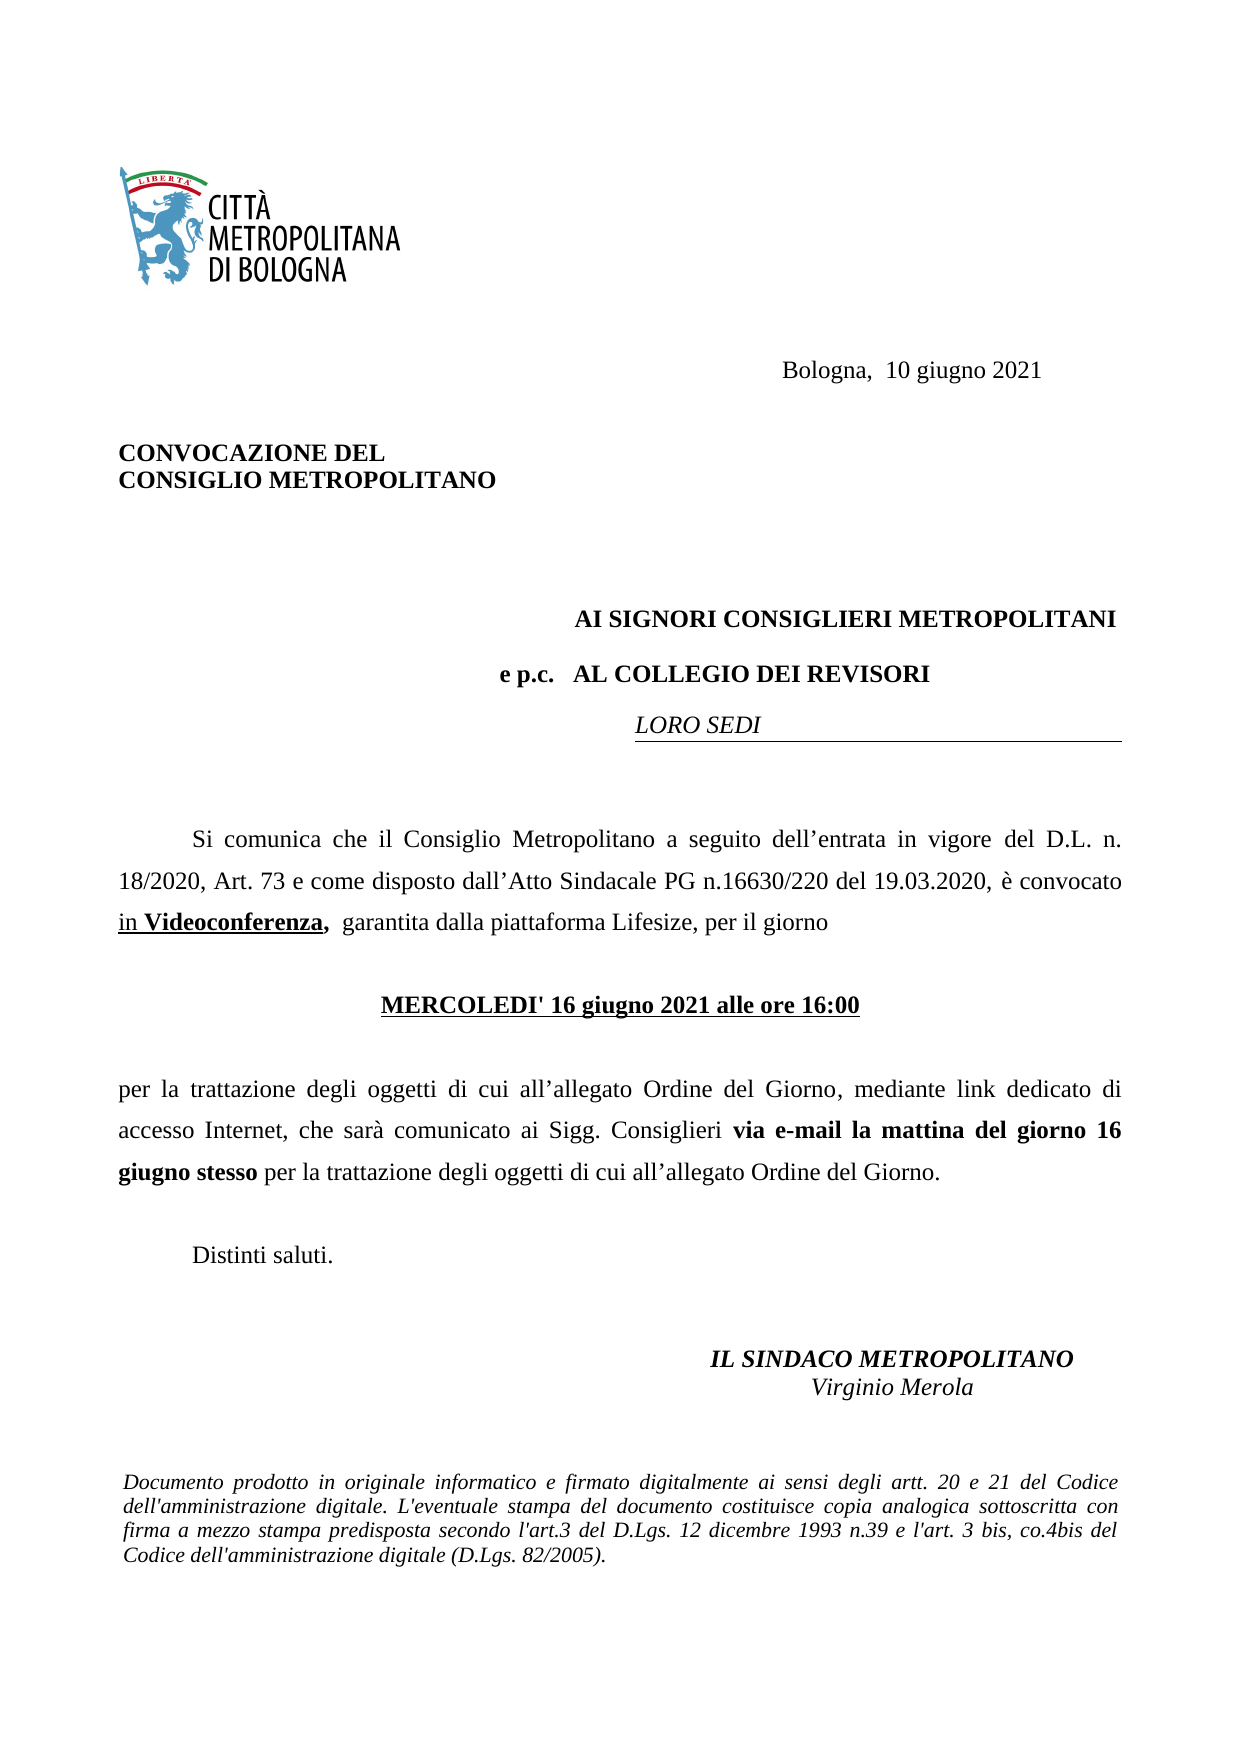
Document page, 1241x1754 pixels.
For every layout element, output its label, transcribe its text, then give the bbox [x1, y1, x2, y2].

text CONSIGLIO METROPOLITANO [118, 467, 1122, 494]
picture [119, 167, 401, 290]
text Distinti saluti. [118, 1241, 1122, 1269]
text Virginio Merola [118, 1373, 1107, 1400]
text LORO SEDI [635, 711, 1122, 741]
subtitle e p.c. AL COLLEGIO DEI REVISORI [118, 661, 1122, 688]
text per la trattazione degli oggetti di cui all’allegato Ordine del Giorno, mediante link dedicato di accesso Internet, che sarà comunicato ai Sigg. Consiglieri via e-mail la mattina del giorno 16 giugno stesso per la trattazione degli oggetti di cui all’allegato Ordine del Giorno. [118, 1075, 1122, 1186]
text Si comunica che il Consiglio Metropolitano a seguito dell’entrata in vigore del D.L. n. 18/2020, Art. 73 e come disposto dall’Atto Sindacale PG n.16630/220 del 19.03.2020, è convocato in Videoconferenza, garantita dalla piattaforma Lifesize, per il giorno [118, 825, 1122, 936]
text Documento prodotto in originale informatico e firmato digitalmente ai sensi degli artt. 20 e 21 del Codice dell'amministrazione digitale. L'eventuale stampa del documento costituisce copia analogica sottoscritta con firma a mezzo stampa predisposta secondo l'art.3 del D.Lgs. 12 dicembre 1993 n.39 e l'art. 3 bis, co.4bis del Codice dell'amministrazione digitale (D.Lgs. 82/2005). [123, 1470, 1122, 1567]
text IL SINDACO METROPOLITANO [118, 1345, 1107, 1373]
subtitle Bologna, 10 giugno 2021 [118, 356, 1122, 383]
text CONVOCAZIONE DEL [118, 439, 1211, 467]
text MERCOLEDI' 16 giugno 2021 alle ore 16:00 [118, 992, 1122, 1019]
subtitle AI SIGNORI CONSIGLIERI METROPOLITANI [118, 605, 1122, 633]
